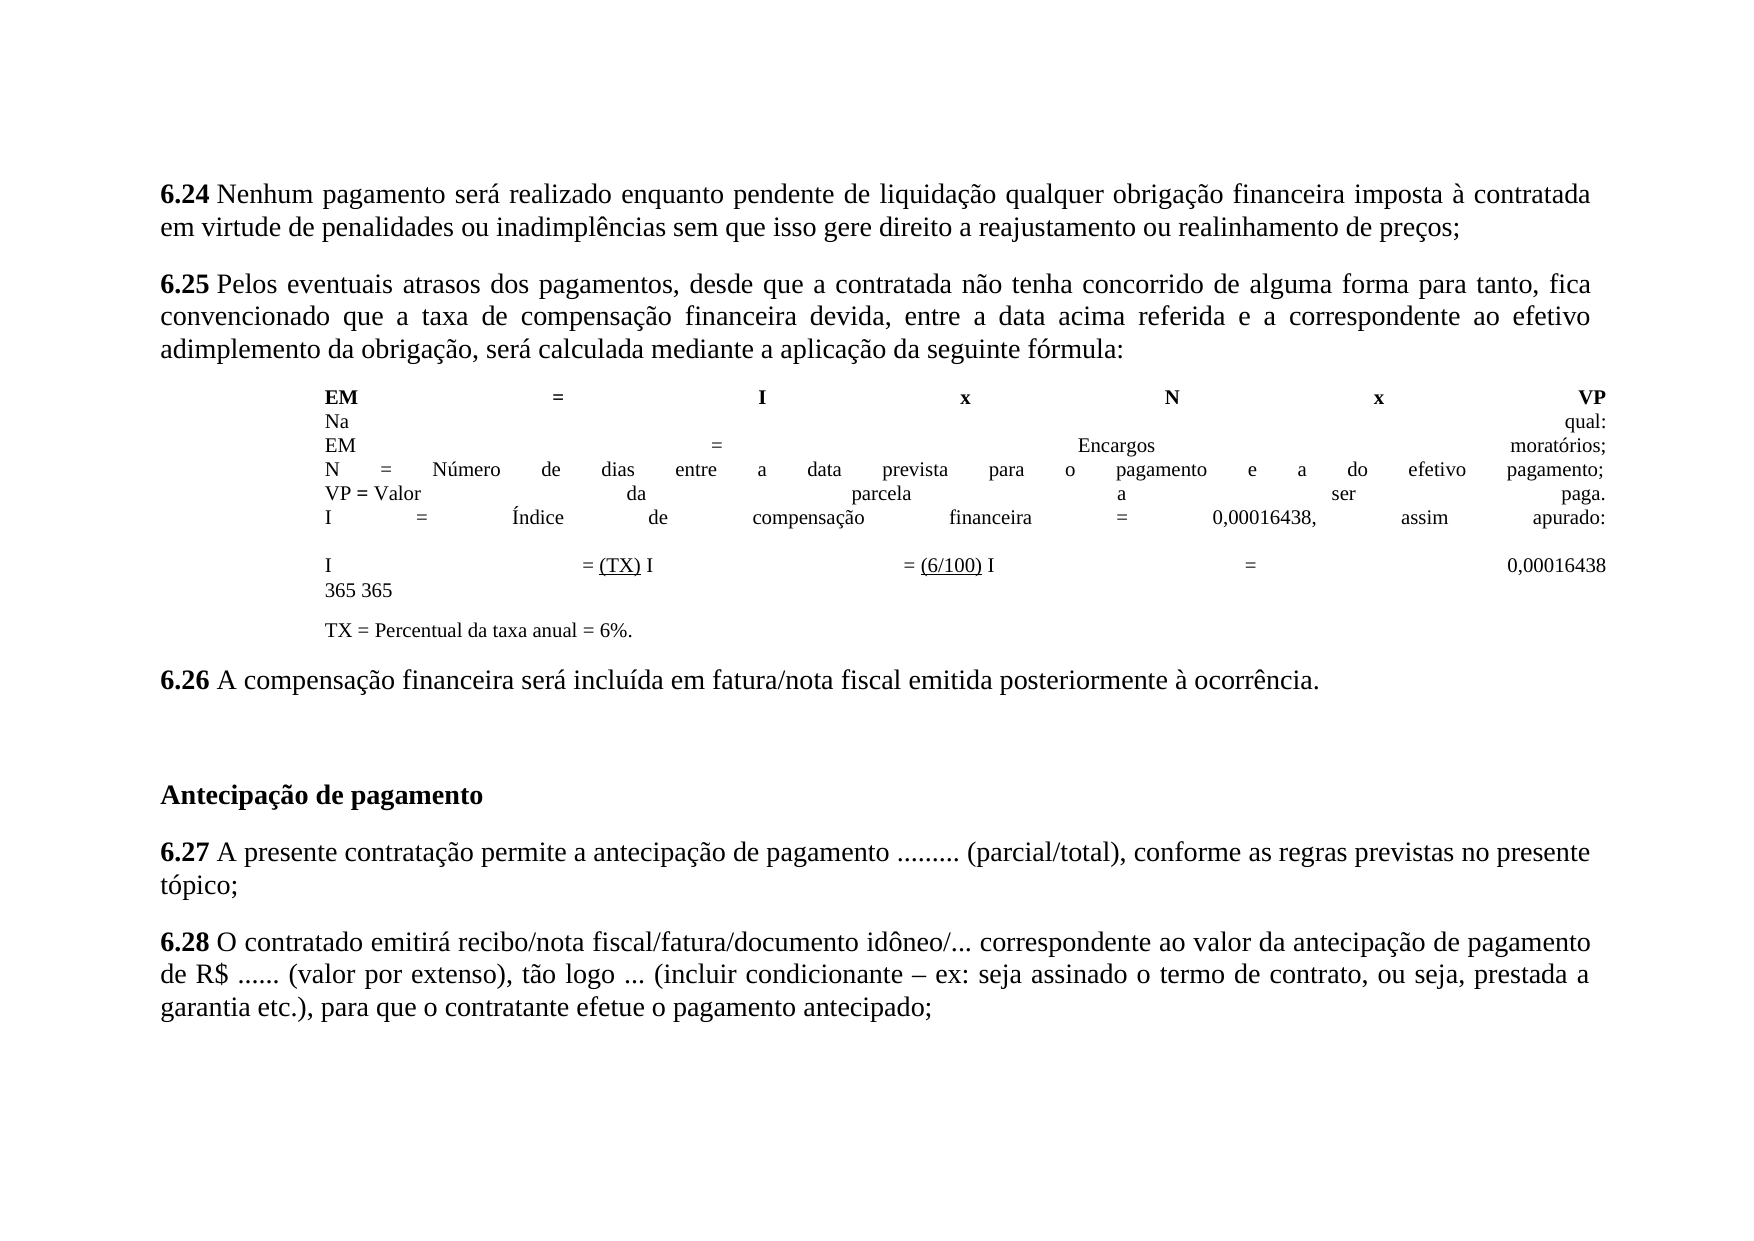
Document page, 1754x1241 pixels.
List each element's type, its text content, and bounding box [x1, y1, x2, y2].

text 6.25 Pelos eventuais atrasos dos pagamentos, desde que a contratada não tenha concorrido de alguma forma para tanto, fica convencionado que a taxa de compensação financeira devida, entre a data acima referida e a correspondente ao efetivo adimplemento da obrigação, será calculada mediante a aplicação da seguinte fórmula: [160, 267, 1594, 364]
text 6.27 A presente contratação permite a antecipação de pagamento ......... (parcial/total), conforme as regras previstas no presente tópico; [160, 835, 1594, 900]
text 6.26 A compensação financeira será incluída em fatura/nota fiscal emitida posteriormente à ocorrência. [160, 663, 1594, 696]
text 6.24 Nenhum pagamento será realizado enquanto pendente de liquidação qualquer obrigação financeira imposta à contratada em virtude de penalidades ou inadimplências sem que isso gere direito a reajustamento ou realinhamento de preços; [160, 177, 1594, 242]
text Antecipação de pagamento [160, 778, 1594, 810]
text EM = I x N x VP Na qual: EM = Encargos moratórios; N = Número de dias entre a data prevista para o pagamento e a do efetivo pagamento; VP = Valor da parcela a ser paga. I = Índice de compensação financeira = 0,00016438, assim apurado: I = (TX) I = (6/100) I = 0,00016438 365 365 [324, 385, 1606, 602]
text 6.28 O contratado emitirá recibo/nota fiscal/fatura/documento idôneo/... correspondente ao valor da antecipação de pagamento de R$ ...... (valor por extenso), tão logo ... (incluir condicionante – ex: seja assinado o termo de contrato, ou seja, prestada a garantia etc.), para que o contratante efetue o pagamento antecipado; [160, 925, 1594, 1022]
text TX = Percentual da taxa anual = 6%. [324, 618, 1606, 642]
